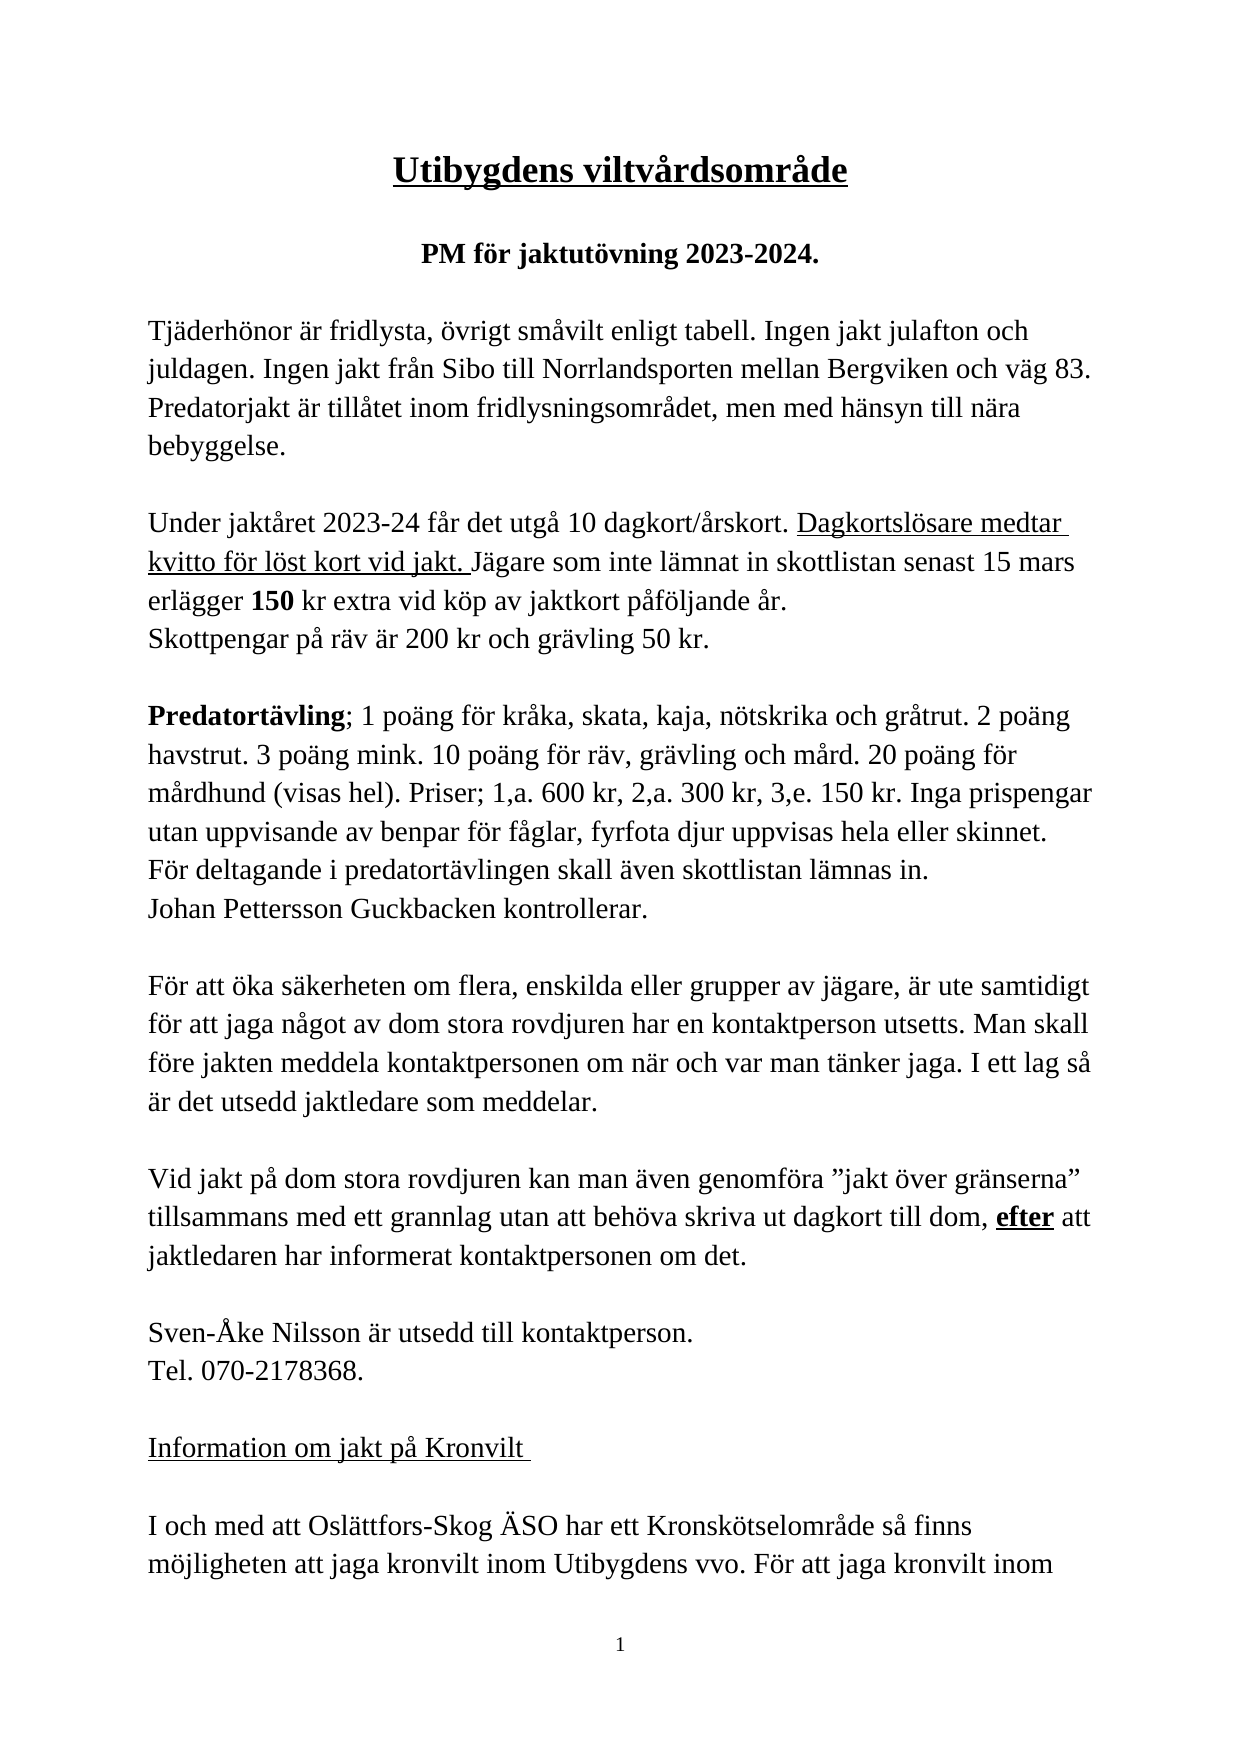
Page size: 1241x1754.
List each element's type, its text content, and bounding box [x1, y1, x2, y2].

text I och med att Oslättfors-Skog ÄSO har ett Kronskötselområde så finns möjligheten att jaga kronvilt inom Utibygdens vvo. För att jaga kronvilt inom [148, 1508, 1093, 1580]
text För att öka säkerheten om flera, enskilda eller grupper av jägare, är ute samtidigt för att jaga något av dom stora rovdjuren har en kontaktperson utsetts. Man skall före jakten meddela kontaktpersonen om när och var man tänker jaga. I ett lag så är det utsedd jaktledare som meddelar. [148, 968, 1093, 1117]
text Vid jakt på dom stora rovdjuren kan man även genomföra ”jakt över gränserna” tillsammans med ett grannlag utan att behöva skriva ut dagkort till dom, efter att jaktledaren har informerat kontaktpersonen om det. [148, 1161, 1093, 1271]
text PM för jaktutövning 2023-2024. [148, 236, 1093, 269]
text Tjäderhönor är fridlysta, övrigt småvilt enligt tabell. Ingen jakt julafton och juldagen. Ingen jakt från Sibo till Norrlandsporten mellan Bergviken och väg 83. Predatorjakt är tillåtet inom fridlysningsområdet, men med hänsyn till nära bebyggelse. [148, 313, 1093, 462]
text Sven-Åke Nilsson är utsedd till kontaktperson. [148, 1315, 1093, 1348]
text Johan Pettersson Guckbacken kontrollerar. [148, 891, 1093, 924]
text Under jaktåret 2023-24 får det utgå 10 dagkort/årskort. Dagkortslösare medtar kvitto för löst kort vid jakt. Jägare som inte lämnat in skottlistan senast 15 mars erlägger 150 kr extra vid köp av jaktkort påföljande år. [148, 506, 1093, 616]
text Tel. 070-2178368. [148, 1353, 1093, 1387]
text Information om jakt på Kronvilt [148, 1431, 1093, 1464]
text Skottpengar på räv är 200 kr och grävling 50 kr. [148, 621, 1093, 655]
subtitle Utibygdens viltvårdsområde [148, 148, 1093, 191]
text Predatortävling; 1 poäng för kråka, skata, kaja, nötskrika och gråtrut. 2 poäng havstrut. 3 poäng mink. 10 poäng för räv, grävling och mård. 20 poäng för mårdhund (visas hel). Priser; 1,a. 600 kr, 2,a. 300 kr, 3,e. 150 kr. Inga prispengar utan uppvisande av benpar för fåglar, fyrfota djur uppvisas hela eller skinnet. För deltagande i predatortävlingen skall även skottlistan lämnas in. [148, 698, 1093, 886]
